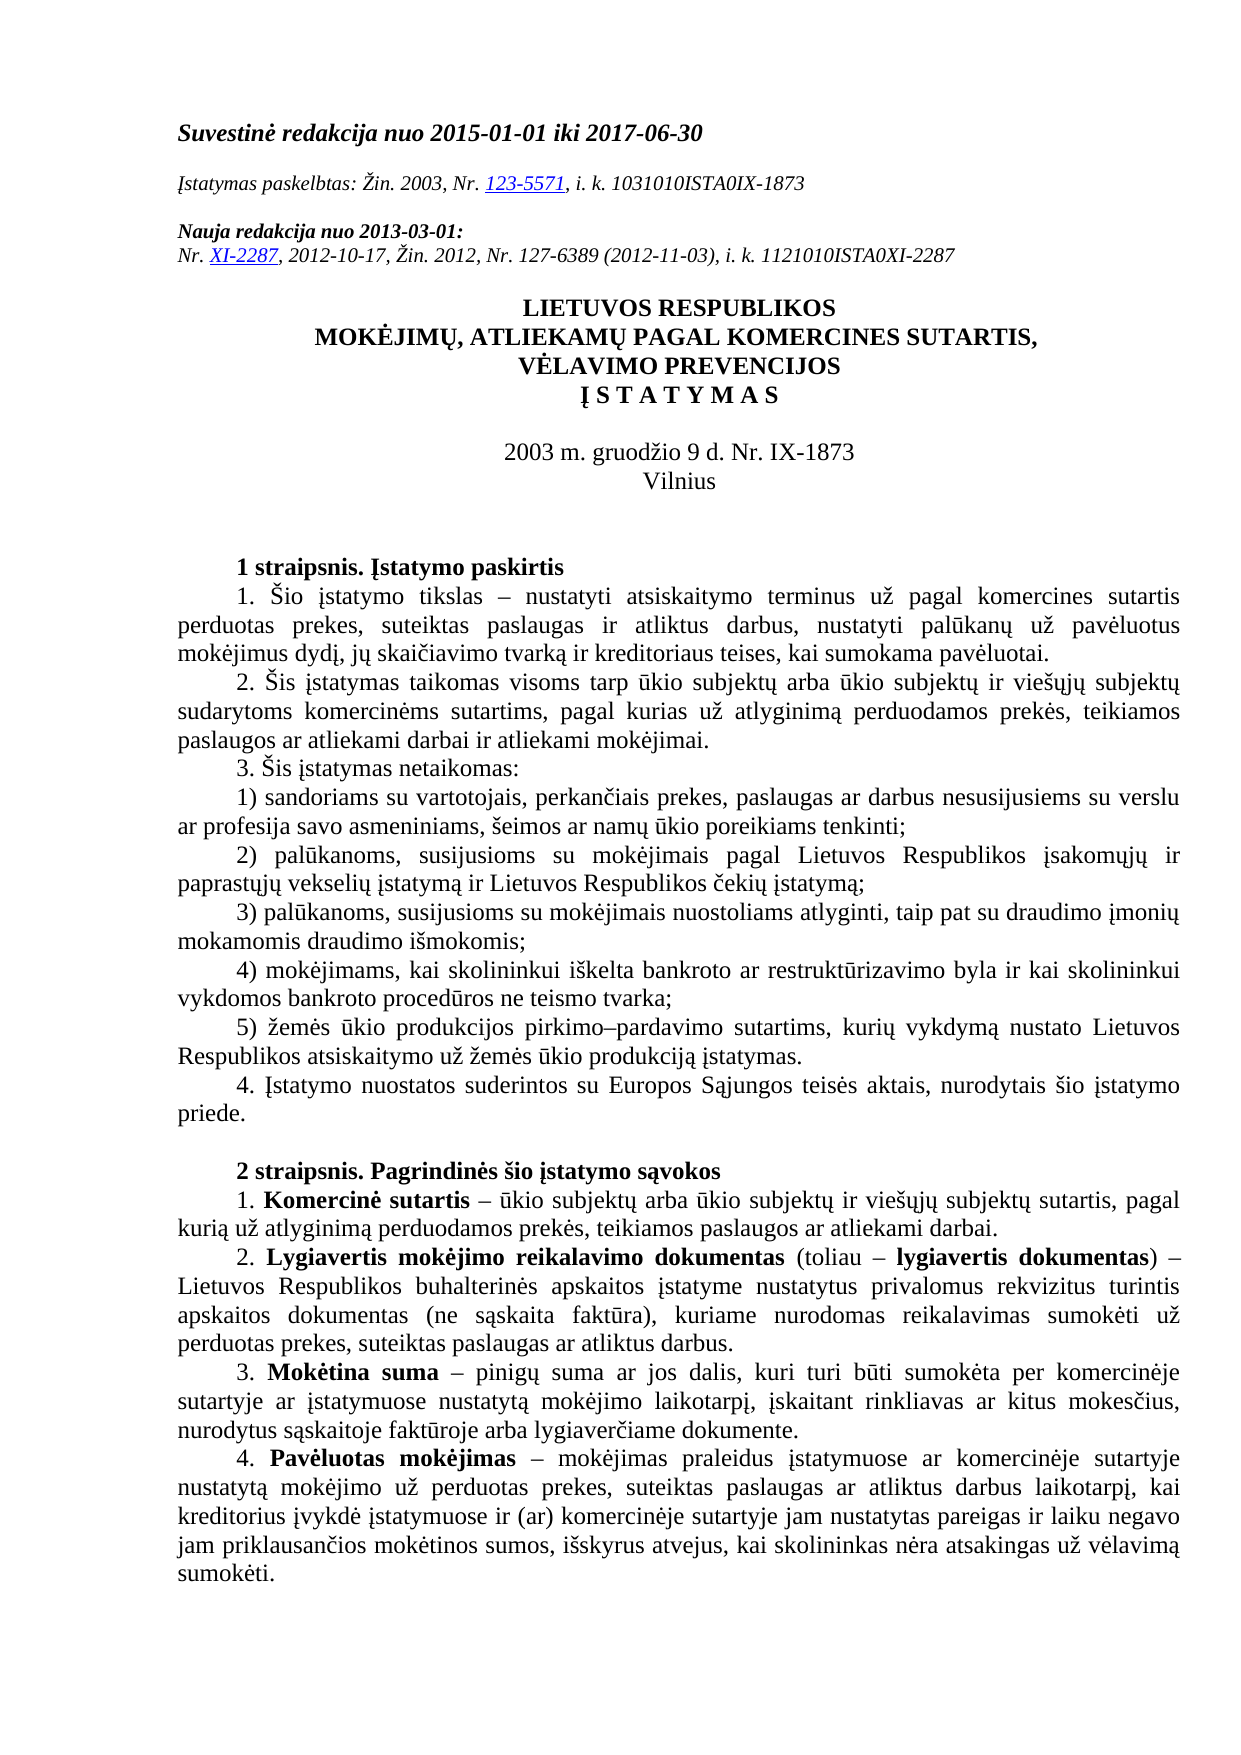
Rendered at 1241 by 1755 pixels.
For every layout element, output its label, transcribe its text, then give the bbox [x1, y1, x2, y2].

text 1. Komercinė sutartis – ūkio subjektų arba ūkio subjektų ir viešųjų subjektų sutartis, pagal kurią už atlyginimą perduodamos prekės, teikiamos paslaugos ar atliekami darbai. [177, 1185, 1181, 1242]
text 3) palūkanoms, susijusioms su mokėjimais nuostoliams atlyginti, taip pat su draudimo įmonių mokamomis draudimo išmokomis; [177, 897, 1181, 955]
text 2. Lygiavertis mokėjimo reikalavimo dokumentas (toliau – lygiavertis dokumentas) – Lietuvos Respublikos buhalterinės apskaitos įstatyme nustatytus privalomus rekvizitus turintis apskaitos dokumentas (ne sąskaita faktūra), kuriame nurodomas reikalavimas sumokėti už perduotas prekes, suteiktas paslaugas ar atliktus darbus. [177, 1242, 1181, 1357]
text 2. Šis įstatymas taikomas visoms tarp ūkio subjektų arba ūkio subjektų ir viešųjų subjektų sudarytoms komercinėms sutartims, pagal kurias už atlyginimą perduodamos prekės, teikiamos paslaugos ar atliekami darbai ir atliekami mokėjimai. [177, 667, 1181, 753]
text Vilnius [177, 466, 1181, 495]
text 1 straipsnis. Įstatymo paskirtis [177, 552, 1181, 581]
text 3. Šis įstatymas netaikomas: [177, 753, 1181, 782]
text 2) palūkanoms, susijusioms su mokėjimais pagal Lietuvos Respublikos įsakomųjų ir paprastųjų vekselių įstatymą ir Lietuvos Respublikos čekių įstatymą; [177, 840, 1181, 897]
text 2003 m. gruodžio 9 d. Nr. IX-1873 [177, 437, 1181, 466]
text 5) žemės ūkio produkcijos pirkimo–pardavimo sutartims, kurių vykdymą nustato Lietuvos Respublikos atsiskaitymo už žemės ūkio produkciją įstatymas. [177, 1012, 1181, 1070]
text Nr. XI-2287, 2012-10-17, Žin. 2012, Nr. 127-6389 (2012-11-03), i. k. 1121010ISTA0XI-2287 [177, 243, 1181, 267]
text 3. Mokėtina suma – pinigų suma ar jos dalis, kuri turi būti sumokėta per komercinėje sutartyje ar įstatymuose nustatytą mokėjimo laikotarpį, įskaitant rinkliavas ar kitus mokesčius, nurodytus sąskaitoje faktūroje arba lygiaverčiame dokumente. [177, 1357, 1181, 1443]
text 2 straipsnis. Pagrindinės šio įstatymo sąvokos [177, 1156, 1181, 1185]
text 1) sandoriams su vartotojais, perkančiais prekes, paslaugas ar darbus nesusijusiems su verslu ar profesija savo asmeniniams, šeimos ar namų ūkio poreikiams tenkinti; [177, 782, 1181, 840]
text 4. Pavėluotas mokėjimas – mokėjimas praleidus įstatymuose ar komercinėje sutartyje nustatytą mokėjimo už perduotas prekes, suteiktas paslaugas ar atliktus darbus laikotarpį, kai kreditorius įvykdė įstatymuose ir (ar) komercinėje sutartyje jam nustatytas pareigas ir laiku negavo jam priklausančios mokėtinos sumos, išskyrus atvejus, kai skolininkas nėra atsakingas už vėlavimą sumokėti. [177, 1443, 1181, 1587]
text 1. Šio įstatymo tikslas – nustatyti atsiskaitymo terminus už pagal komercines sutartis perduotas prekes, suteiktas paslaugas ir atliktus darbus, nustatyti palūkanų už pavėluotus mokėjimus dydį, jų skaičiavimo tvarką ir kreditoriaus teises, kai sumokama pavėluotai. [177, 581, 1181, 667]
text 4. Įstatymo nuostatos suderintos su Europos Sąjungos teisės aktais, nurodytais šio įstatymo priede. [177, 1070, 1181, 1127]
text LIETUVOS RESPUBLIKOS MOKĖJIMŲ, ATLIEKAMŲ PAGAL KOMERCINES SUTARTIS, VĖLAVIMO PREVENCIJOS ĮSTATYMAS [177, 293, 1181, 408]
text Įstatymas paskelbtas: Žin. 2003, Nr. 123-5571, i. k. 1031010ISTA0IX-1873 [177, 171, 1181, 195]
text 4) mokėjimams, kai skolininkui iškelta bankroto ar restruktūrizavimo byla ir kai skolininkui vykdomos bankroto procedūros ne teismo tvarka; [177, 955, 1181, 1012]
text Suvestinė redakcija nuo 2015-01-01 iki 2017-06-30 [177, 118, 1181, 147]
text Nauja redakcija nuo 2013-03-01: [177, 219, 1181, 243]
